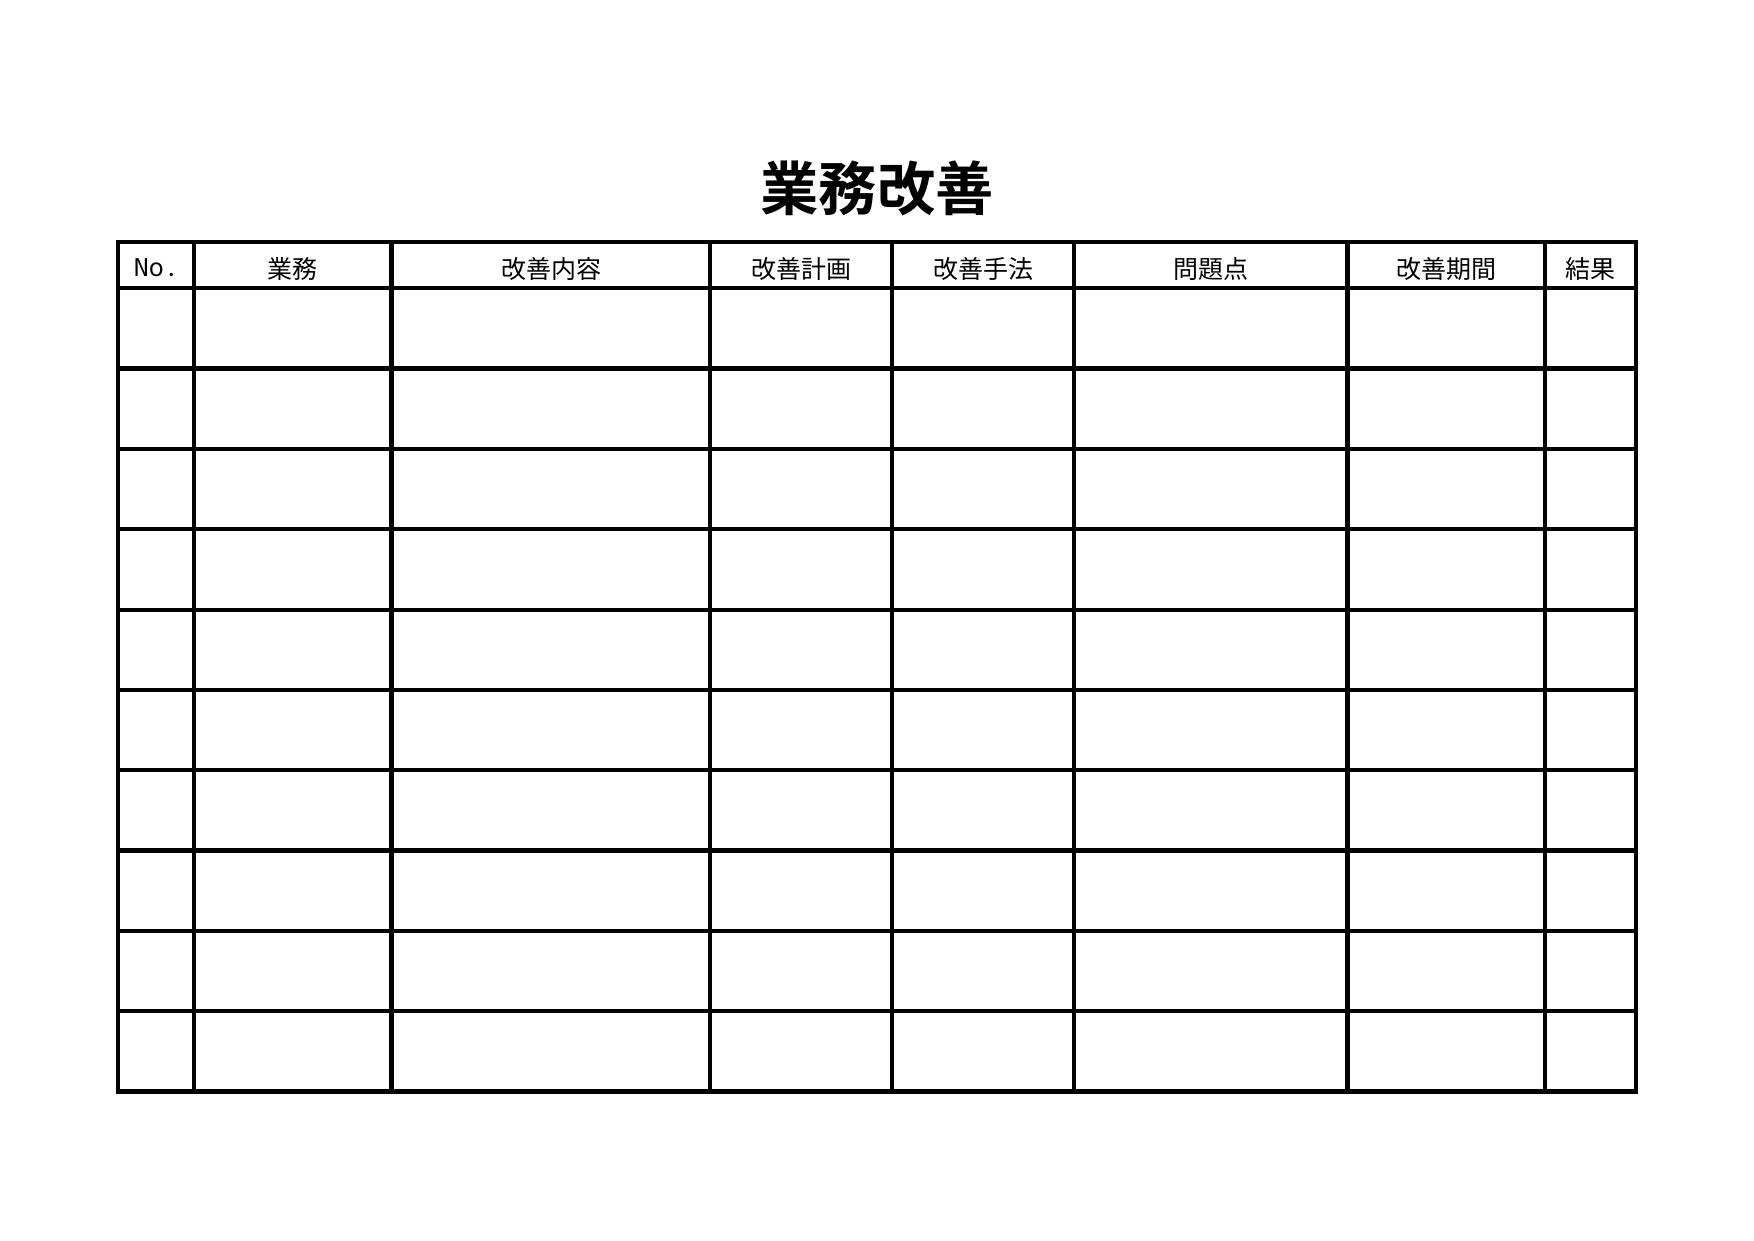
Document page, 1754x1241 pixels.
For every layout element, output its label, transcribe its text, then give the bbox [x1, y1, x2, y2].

table_cell [1547, 933, 1634, 1009]
title 業務改善 [118, 143, 1636, 228]
table_cell [120, 692, 192, 768]
table_cell [120, 1013, 192, 1089]
table_cell [1350, 772, 1543, 848]
table_cell [196, 1013, 389, 1089]
table_cell [712, 531, 890, 607]
table_cell [894, 371, 1072, 447]
table_cell [712, 612, 890, 688]
table_cell [120, 772, 192, 848]
table_header 問題点 [1076, 244, 1345, 286]
table_cell [1350, 612, 1543, 688]
table_cell [1547, 531, 1634, 607]
table_cell [894, 692, 1072, 768]
table_cell [1547, 772, 1634, 848]
table_cell [196, 451, 389, 527]
table_cell [394, 371, 708, 447]
table_cell [394, 531, 708, 607]
table_cell [1547, 451, 1634, 527]
table_cell [1076, 853, 1345, 929]
table_cell [894, 1013, 1072, 1089]
table_cell [712, 371, 890, 447]
table_cell [1076, 290, 1345, 366]
table_cell [1076, 692, 1345, 768]
table_cell [712, 853, 890, 929]
table_cell [712, 1013, 890, 1089]
table_cell [712, 451, 890, 527]
table_cell [120, 612, 192, 688]
table_cell [1350, 853, 1543, 929]
table_cell [196, 692, 389, 768]
table_cell [712, 290, 890, 366]
table_header 業務 [196, 244, 389, 286]
table_header 改善計画 [712, 244, 890, 286]
table_cell [894, 853, 1072, 929]
table_cell [196, 612, 389, 688]
table_cell [1350, 290, 1543, 366]
table_cell [1547, 692, 1634, 768]
table_cell [1076, 451, 1345, 527]
table_header 改善手法 [894, 244, 1072, 286]
table_cell [1350, 531, 1543, 607]
table_header 結果 [1547, 244, 1634, 286]
table_cell [894, 451, 1072, 527]
table_cell [1076, 371, 1345, 447]
table_cell [120, 290, 192, 366]
table_cell [120, 451, 192, 527]
table_cell [1350, 451, 1543, 527]
table_cell [1076, 772, 1345, 848]
table_cell [394, 853, 708, 929]
table_header 改善内容 [394, 244, 708, 286]
table_cell [196, 290, 389, 366]
table_cell [394, 290, 708, 366]
table_cell [196, 371, 389, 447]
table_cell [196, 531, 389, 607]
table_cell [894, 772, 1072, 848]
table_cell [1076, 933, 1345, 1009]
table_cell [394, 772, 708, 848]
table_cell [894, 290, 1072, 366]
table_cell [712, 933, 890, 1009]
table_cell [394, 612, 708, 688]
table_cell [1547, 290, 1634, 366]
table_cell [120, 933, 192, 1009]
table_cell [1350, 692, 1543, 768]
table_cell [1547, 853, 1634, 929]
table_cell [1350, 1013, 1543, 1089]
table_cell [712, 772, 890, 848]
table_cell [1076, 531, 1345, 607]
table_cell [1076, 1013, 1345, 1089]
table_cell [394, 451, 708, 527]
table_cell [894, 531, 1072, 607]
table_cell [394, 692, 708, 768]
table_cell [196, 772, 389, 848]
table_cell [196, 933, 389, 1009]
table_cell [894, 612, 1072, 688]
table_cell [1350, 371, 1543, 447]
table_cell [1350, 933, 1543, 1009]
table_cell [120, 531, 192, 607]
table_cell [1076, 612, 1345, 688]
table_cell [1547, 1013, 1634, 1089]
table_cell [394, 1013, 708, 1089]
table_cell [394, 933, 708, 1009]
table_cell [120, 853, 192, 929]
table_cell [894, 933, 1072, 1009]
table_cell [1547, 371, 1634, 447]
table_cell [196, 853, 389, 929]
table_cell [712, 692, 890, 768]
table_header 改善期間 [1350, 244, 1543, 286]
table_cell [120, 371, 192, 447]
table_cell [1547, 612, 1634, 688]
table_header No. [120, 244, 192, 286]
